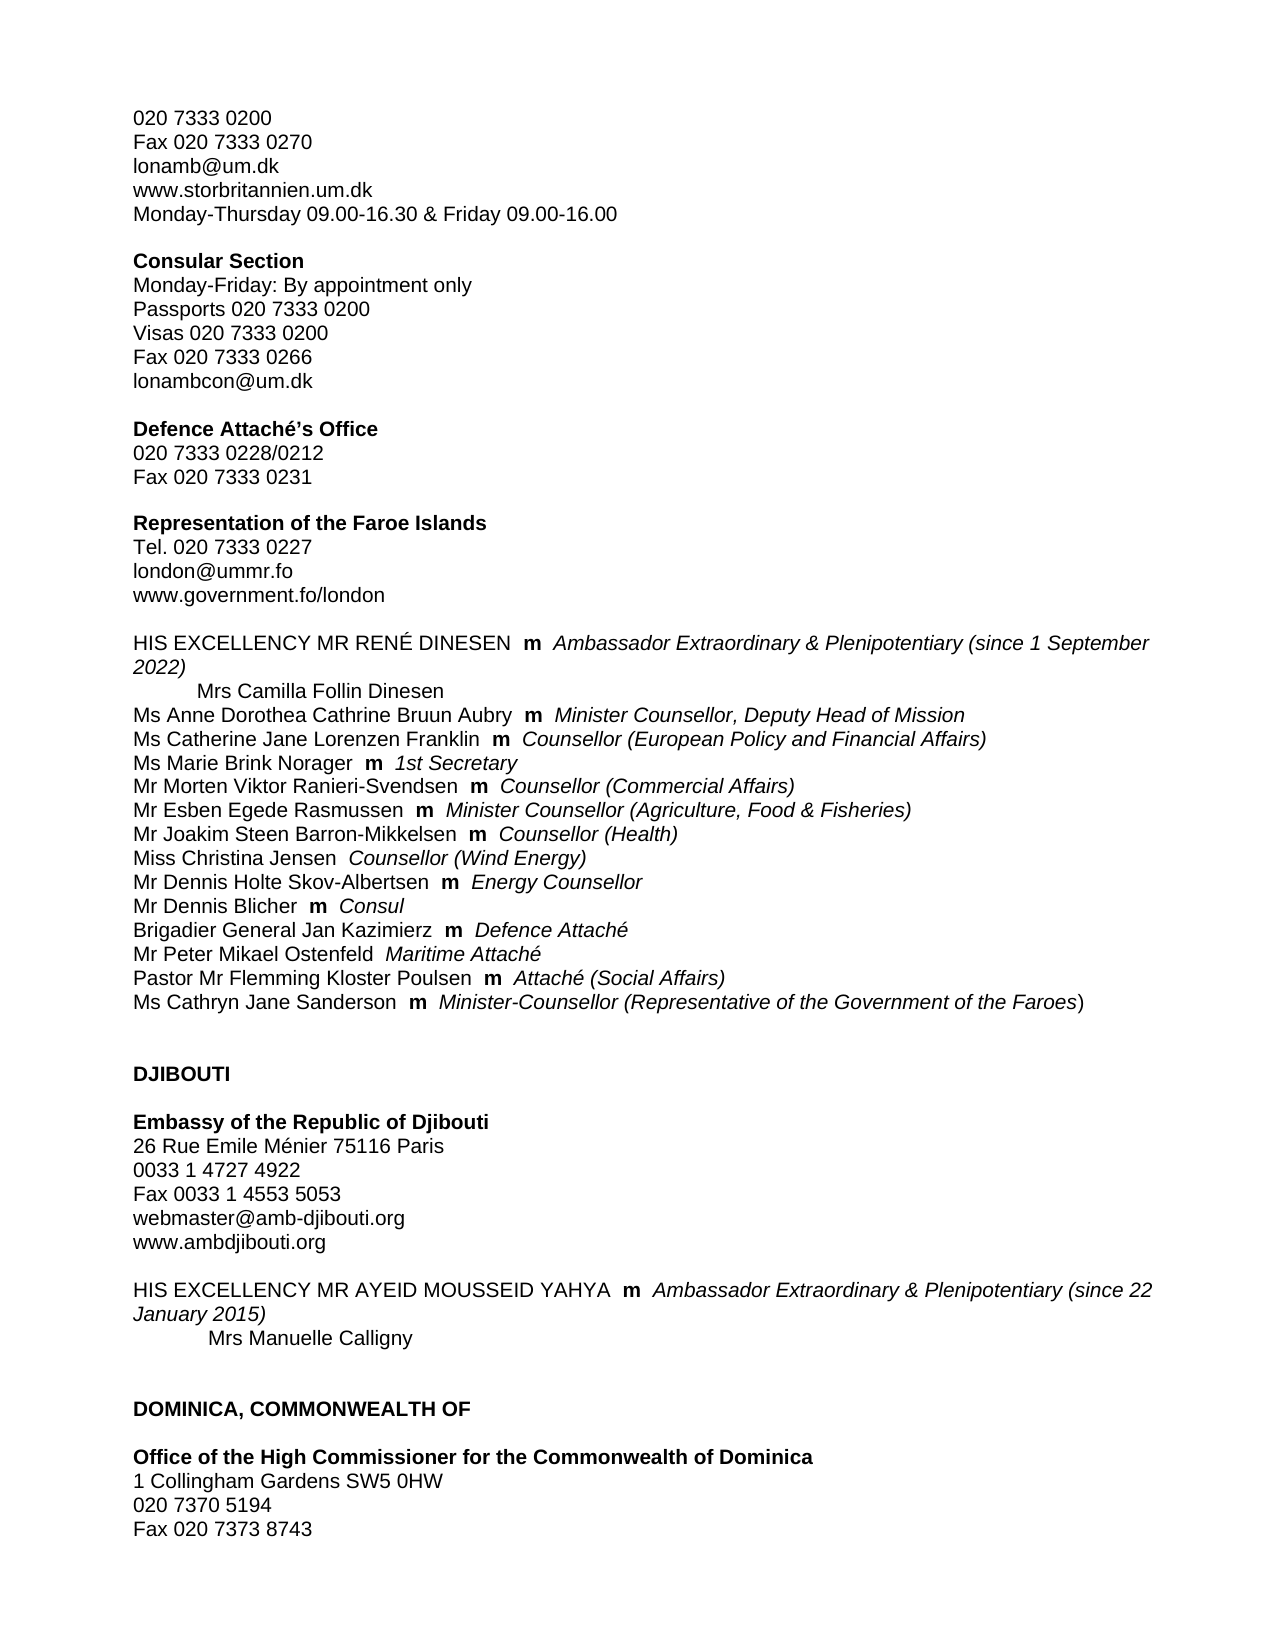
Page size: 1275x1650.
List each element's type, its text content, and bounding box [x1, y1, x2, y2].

text Fax 0033 1 4553 5053 [133, 1182, 1181, 1206]
text Pastor Mr Flemming Kloster Poulsen m Attaché (Social Affairs) [133, 966, 1181, 990]
text Monday-Friday: By appointment only [133, 273, 1181, 297]
text Mr Dennis Blicher m Consul [133, 894, 1181, 918]
subtitle Embassy of the Republic of Djibouti [133, 1110, 1181, 1134]
text Miss Christina Jensen Counsellor (Wind Energy) [133, 846, 1181, 870]
text Fax 020 7373 8743 [133, 1517, 1181, 1541]
text HIS EXCELLENCY MR RENÉ DINESEN m Ambassador Extraordinary & Plenipotentiary (since 1 September 2022) [133, 631, 1181, 678]
text london@ummr.fo [133, 559, 1181, 583]
text lonamb@um.dk [133, 153, 1181, 177]
text Tel. 020 7333 0227 [133, 535, 1181, 559]
text Ms Catherine Jane Lorenzen Franklin m Counsellor (European Policy and Financial Affairs) [133, 726, 1181, 750]
text HIS EXCELLENCY MR AYEID MOUSSEID YAHYA m Ambassador Extraordinary & Plenipotentiary (since 22 January 2015) [133, 1277, 1181, 1325]
text Mr Morten Viktor Ranieri-Svendsen m Counsellor (Commercial Affairs) [133, 774, 1181, 798]
text Fax 020 7333 0231 [133, 465, 1181, 489]
text Ms Anne Dorothea Cathrine Bruun Aubry m Minister Counsellor, Deputy Head of Mission [133, 702, 1181, 726]
text Passports 020 7333 0200 [133, 297, 1181, 321]
text Mr Joakim Steen Barron-Mikkelsen m Counsellor (Health) [133, 822, 1181, 846]
text DOMINICA, COMMONWEALTH OF [133, 1397, 1181, 1421]
text Mrs Camilla Follin Dinesen [133, 678, 1181, 702]
text DJIBOUTI [133, 1062, 1181, 1086]
text Ms Marie Brink Norager m 1st Secretary [133, 750, 1181, 774]
text Ms Cathryn Jane Sanderson m Minister-Counsellor (Representative of the Government of the Faroes) [133, 990, 1181, 1014]
text Mr Peter Mikael Ostenfeld Maritime Attaché [133, 942, 1181, 966]
text Mrs Manuelle Calligny [133, 1325, 1181, 1349]
text webmaster@amb-djibouti.org [133, 1206, 1181, 1229]
text Representation of the Faroe Islands [133, 511, 1181, 535]
text Monday-Thursday 09.00-16.30 & Friday 09.00-16.00 [133, 201, 1181, 225]
text Brigadier General Jan Kazimierz m Defence Attaché [133, 918, 1181, 942]
text Mr Dennis Holte Skov-Albertsen m Energy Counsellor [133, 870, 1181, 894]
text Fax 020 7333 0270 [133, 129, 1181, 153]
text 1 Collingham Gardens SW5 0HW [133, 1469, 1181, 1493]
text 26 Rue Emile Ménier 75116 Paris [133, 1134, 1181, 1158]
text 020 7333 0228/0212 [133, 441, 1181, 465]
text www.storbritannien.um.dk [133, 177, 1181, 201]
text Consular Section [133, 249, 1181, 273]
text Fax 020 7333 0266 lonambcon@um.dk [133, 345, 1181, 393]
text 020 7370 5194 [133, 1493, 1181, 1517]
subtitle Office of the High Commissioner for the Commonwealth of Dominica [133, 1445, 1181, 1469]
text www.government.fo/london [133, 583, 1181, 607]
text www.ambdjibouti.org [133, 1229, 1181, 1253]
text 0033 1 4727 4922 [133, 1158, 1181, 1182]
text Visas 020 7333 0200 [133, 321, 1181, 345]
text Mr Esben Egede Rasmussen m Minister Counsellor (Agriculture, Food & Fisheries) [133, 798, 1181, 822]
text Defence Attaché’s Office [133, 417, 1181, 441]
text 020 7333 0200 [133, 106, 1181, 129]
